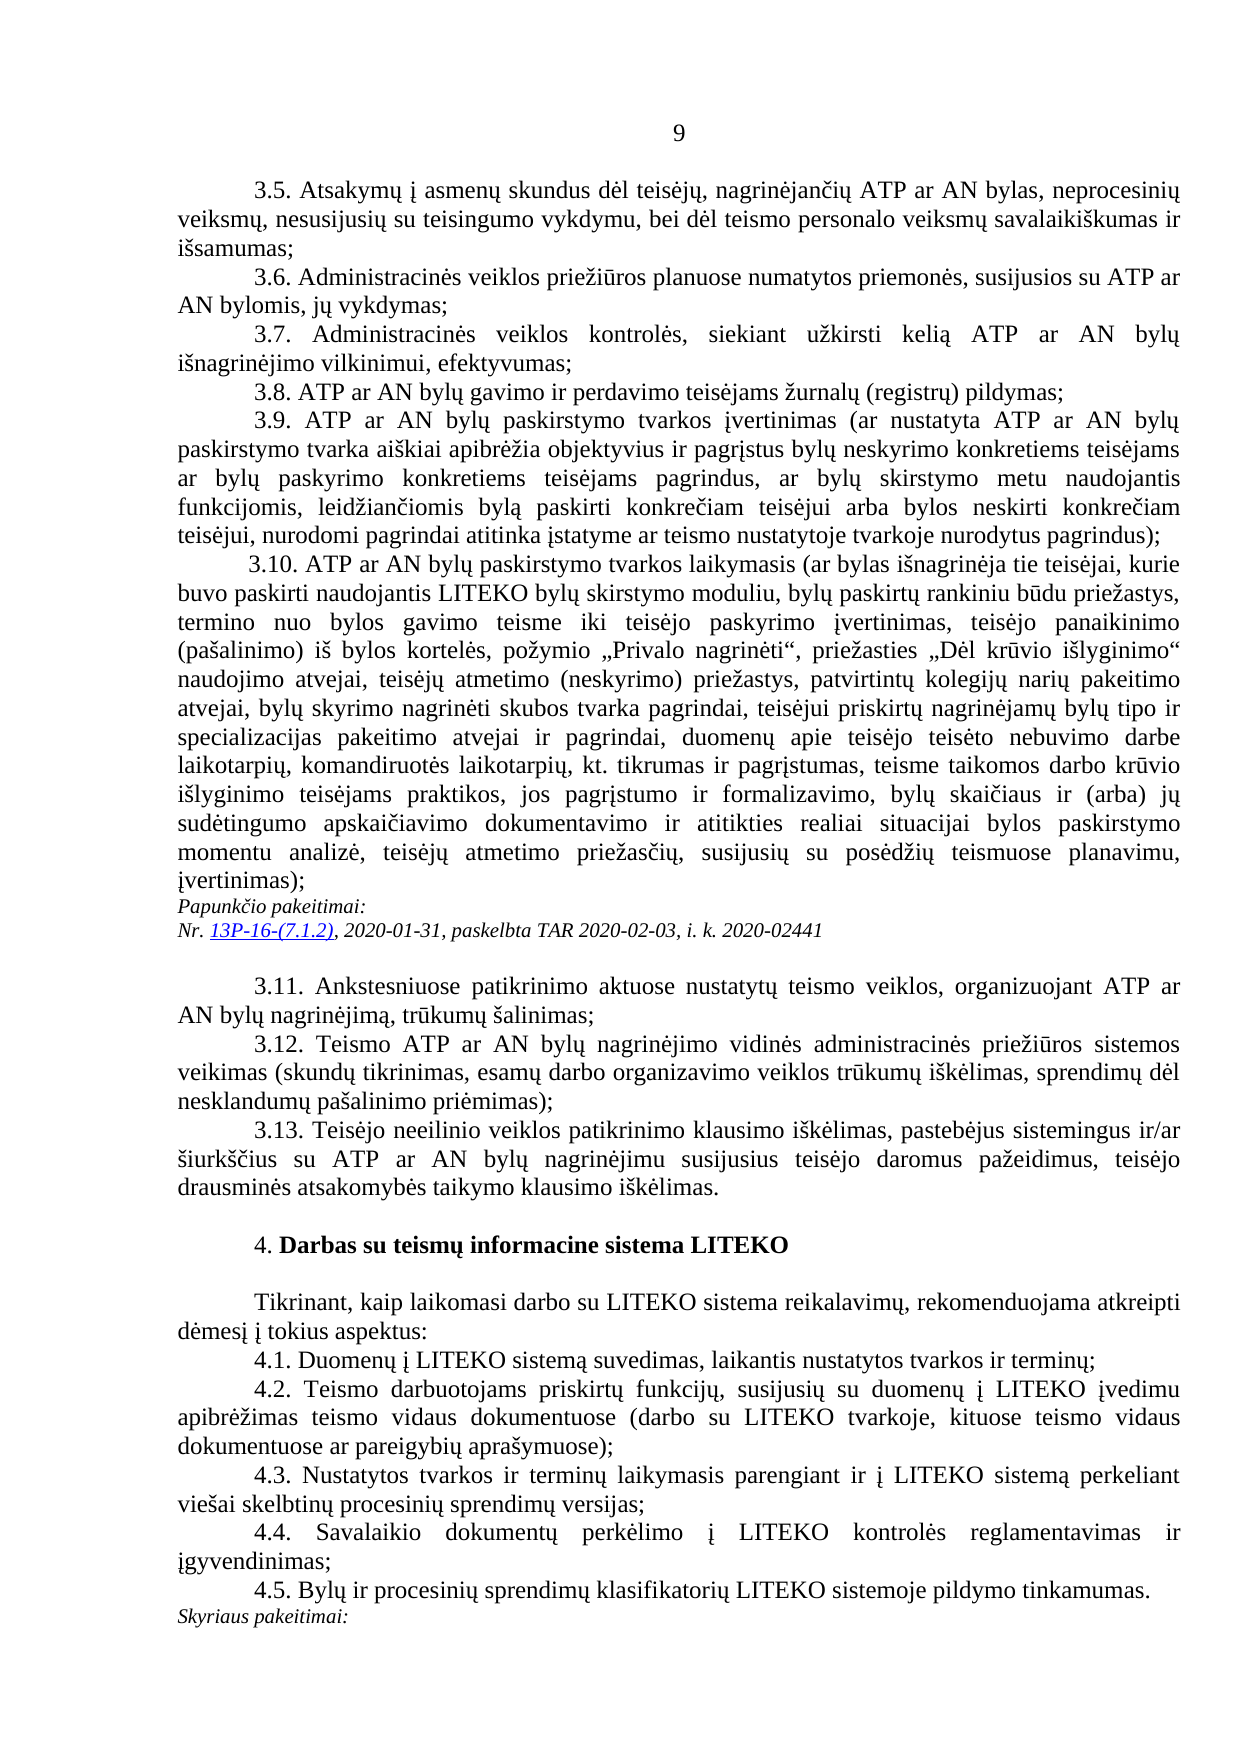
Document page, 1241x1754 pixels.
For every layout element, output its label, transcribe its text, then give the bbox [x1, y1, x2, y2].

text Nr. 13P-16-(7.1.2), 2020-01-31, paskelbta TAR 2020-02-03, i. k. 2020-02441 [177, 918, 1181, 942]
text 3.10. ATP ar AN bylų paskirstymo tvarkos laikymasis (ar bylas išnagrinėja tie teisėjai, kurie buvo paskirti naudojantis LITEKO bylų skirstymo moduliu, bylų paskirtų rankiniu būdu priežastys, termino nuo bylos gavimo teisme iki teisėjo paskyrimo įvertinimas, teisėjo panaikinimo (pašalinimo) iš bylos kortelės, požymio „Privalo nagrinėti“, priežasties „Dėl krūvio išlyginimo“ naudojimo atvejai, teisėjų atmetimo (neskyrimo) priežastys, patvirtintų kolegijų narių pakeitimo atvejai, bylų skyrimo nagrinėti skubos tvarka pagrindai, teisėjui priskirtų nagrinėjamų bylų tipo ir specializacijas pakeitimo atvejai ir pagrindai, duomenų apie teisėjo teisėto nebuvimo darbe laikotarpių, komandiruotės laikotarpių, kt. tikrumas ir pagrįstumas, teisme taikomos darbo krūvio išlyginimo teisėjams praktikos, jos pagrįstumo ir formalizavimo, bylų skaičiaus ir (arba) jų sudėtingumo apskaičiavimo dokumentavimo ir atitikties realiai situacijai bylos paskirstymo momentu analizė, teisėjų atmetimo priežasčių, susijusių su posėdžių teismuose planavimu, įvertinimas); [177, 549, 1181, 894]
text 3.9. ATP ar AN bylų paskirstymo tvarkos įvertinimas (ar nustatyta ATP ar AN bylų paskirstymo tvarka aiškiai apibrėžia objektyvius ir pagrįstus bylų neskyrimo konkretiems teisėjams ar bylų paskyrimo konkretiems teisėjams pagrindus, ar bylų skirstymo metu naudojantis funkcijomis, leidžiančiomis bylą paskirti konkrečiam teisėjui arba bylos neskirti konkrečiam teisėjui, nurodomi pagrindai atitinka įstatyme ar teismo nustatytoje tvarkoje nurodytus pagrindus); [177, 406, 1181, 549]
text 3.7. Administracinės veiklos kontrolės, siekiant užkirsti kelią ATP ar AN bylų išnagrinėjimo vilkinimui, efektyvumas; [177, 319, 1181, 377]
text 4. Darbas su teismų informacine sistema LITEKO [177, 1230, 1181, 1259]
text 3.12. Teismo ATP ar AN bylų nagrinėjimo vidinės administracinės priežiūros sistemos veikimas (skundų tikrinimas, esamų darbo organizavimo veiklos trūkumų iškėlimas, sprendimų dėl nesklandumų pašalinimo priėmimas); [177, 1029, 1181, 1115]
text Papunkčio pakeitimai: [177, 894, 1181, 918]
text 4.1. Duomenų į LITEKO sistemą suvedimas, laikantis nustatytos tvarkos ir terminų; [177, 1345, 1181, 1374]
text 3.8. ATP ar AN bylų gavimo ir perdavimo teisėjams žurnalų (registrų) pildymas; [177, 377, 1181, 406]
text 3.11. Ankstesniuose patikrinimo aktuose nustatytų teismo veiklos, organizuojant ATP ar AN bylų nagrinėjimą, trūkumų šalinimas; [177, 971, 1181, 1029]
text 4.4. Savalaikio dokumentų perkėlimo į LITEKO kontrolės reglamentavimas ir įgyvendinimas; [177, 1517, 1181, 1575]
text 4.5. Bylų ir procesinių sprendimų klasifikatorių LITEKO sistemoje pildymo tinkamumas. [177, 1575, 1181, 1604]
text 3.13. Teisėjo neeilinio veiklos patikrinimo klausimo iškėlimas, pastebėjus sistemingus ir/ar šiurkščius su ATP ar AN bylų nagrinėjimu susijusius teisėjo daromus pažeidimus, teisėjo drausminės atsakomybės taikymo klausimo iškėlimas. [177, 1115, 1181, 1201]
text 3.5. Atsakymų į asmenų skundus dėl teisėjų, nagrinėjančių ATP ar AN bylas, neprocesinių veiksmų, nesusijusių su teisingumo vykdymu, bei dėl teismo personalo veiksmų savalaikiškumas ir išsamumas; [177, 176, 1181, 262]
text 4.2. Teismo darbuotojams priskirtų funkcijų, susijusių su duomenų į LITEKO įvedimu apibrėžimas teismo vidaus dokumentuose (darbo su LITEKO tvarkoje, kituose teismo vidaus dokumentuose ar pareigybių aprašymuose); [177, 1374, 1181, 1460]
text 3.6. Administracinės veiklos priežiūros planuose numatytos priemonės, susijusios su ATP ar AN bylomis, jų vykdymas; [177, 262, 1181, 319]
text 4.3. Nustatytos tvarkos ir terminų laikymasis parengiant ir į LITEKO sistemą perkeliant viešai skelbtinų procesinių sprendimų versijas; [177, 1460, 1181, 1517]
text Tikrinant, kaip laikomasi darbo su LITEKO sistema reikalavimų, rekomenduojama atkreipti dėmesį į tokius aspektus: [177, 1287, 1181, 1345]
text Skyriaus pakeitimai: [177, 1604, 1181, 1628]
